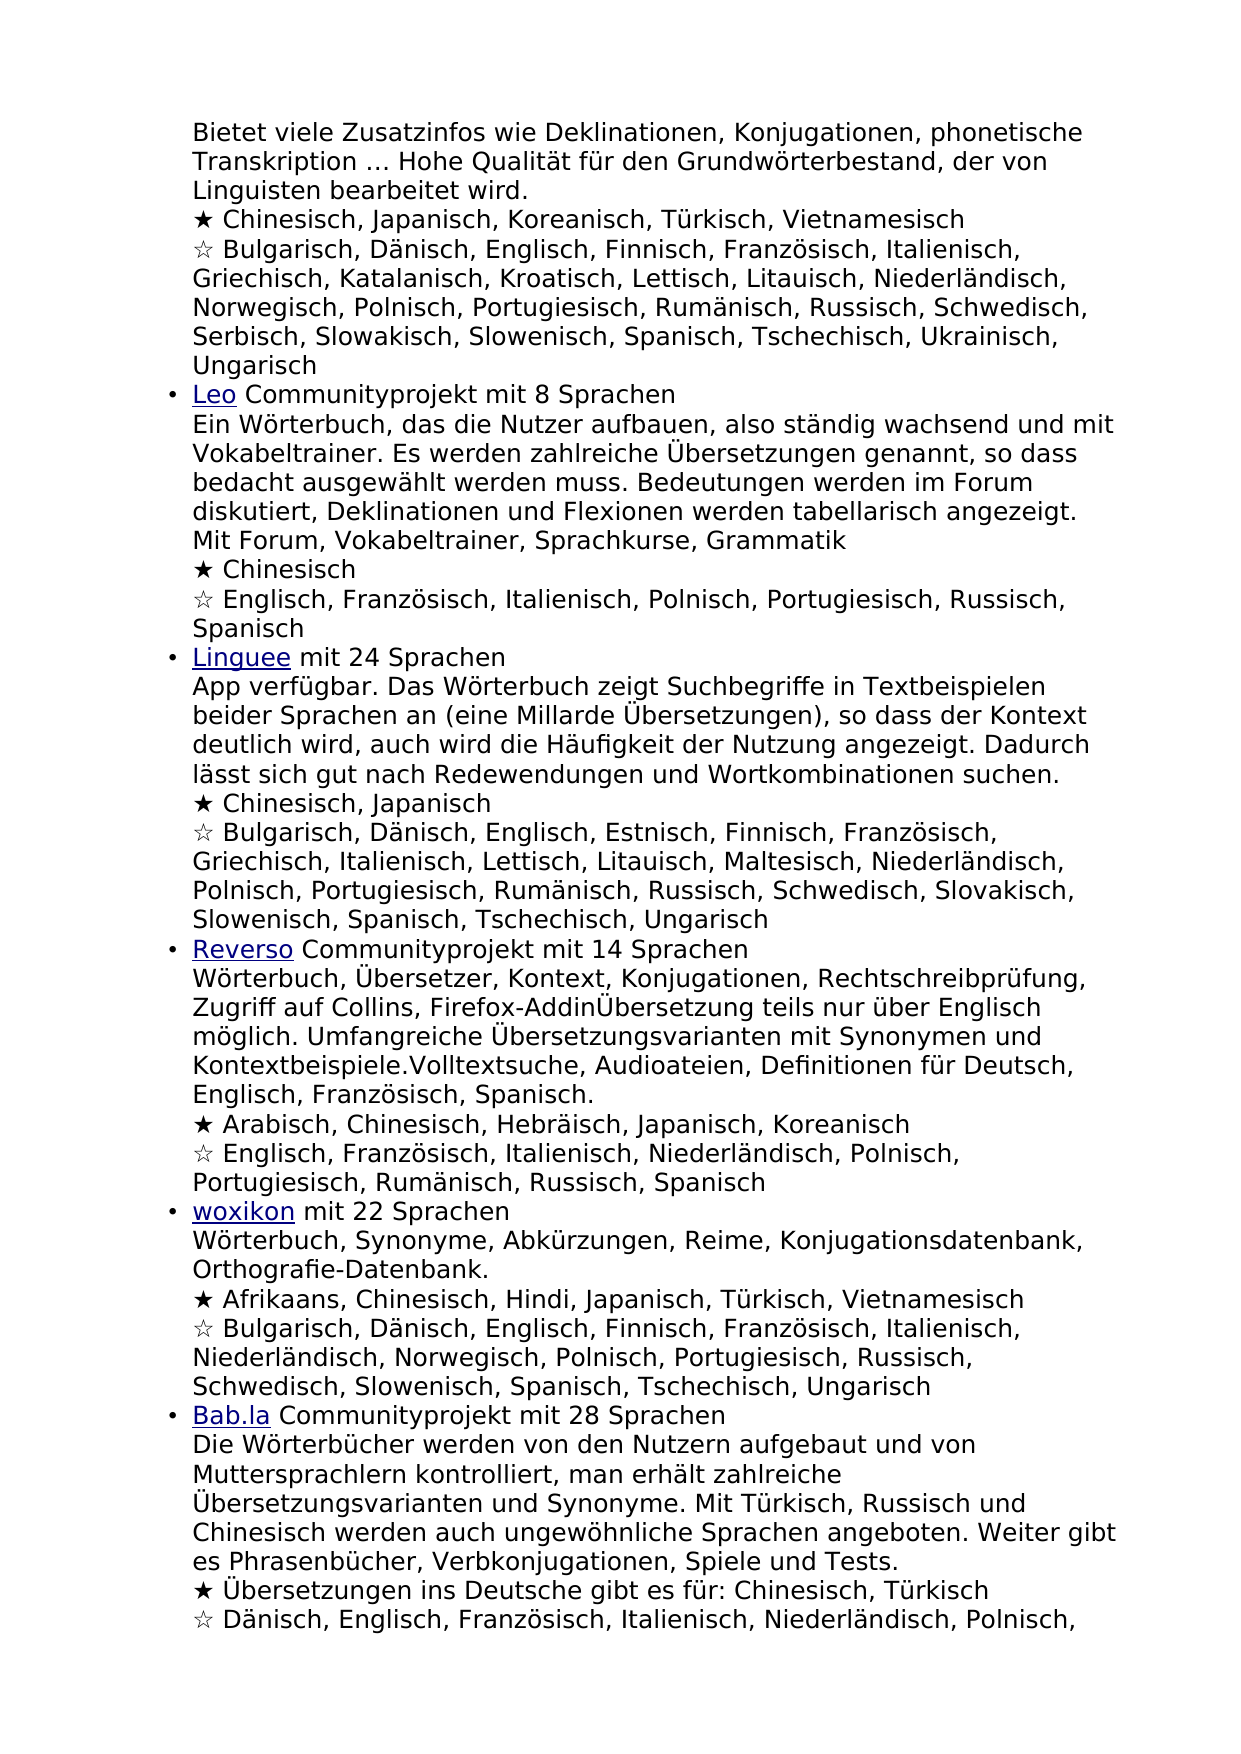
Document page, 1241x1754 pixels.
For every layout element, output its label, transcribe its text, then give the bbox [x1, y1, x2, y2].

list Linguee mit 24 Sprachen App verfügbar. Das Wörterbuch zeigt Suchbegriffe in Textbeispielen beider Sprachen an (eine Millarde Übersetzungen), so dass der Kontext deutlich wird, auch wird die Häufigkeit der Nutzung angezeigt. Dadurch lässt sich gut nach Redewendungen und Wortkombinationen suchen. ★ Chinesisch, Japanisch ☆ Bulgarisch, Dänisch, Englisch, Estnisch, Finnisch, Französisch, Griechisch, Italienisch, Lettisch, Litauisch, Maltesisch, Niederländisch, Polnisch, Portugiesisch, Rumänisch, Russisch, Schwedisch, Slovakisch, Slowenisch, Spanisch, Tschechisch, Ungarisch [177, 643, 1122, 935]
list Reverso Communityprojekt mit 14 Sprachen Wörterbuch, Übersetzer, Kontext, Konjugationen, Rechtschreibprüfung, Zugriff auf Collins, Firefox-AddinÜbersetzung teils nur über Englisch möglich. Umfangreiche Übersetzungsvarianten mit Synonymen und Kontextbeispiele.Volltextsuche, Audioateien, Definitionen für Deutsch, Englisch, Französisch, Spanisch. ★ Arabisch, Chinesisch, Hebräisch, Japanisch, Koreanisch ☆ Englisch, Französisch, Italienisch, Niederländisch, Polnisch, Portugiesisch, Rumänisch, Russisch, Spanisch [177, 935, 1122, 1197]
list Bab.la Communityprojekt mit 28 Sprachen Die Wörterbücher werden von den Nutzern aufgebaut und von Muttersprachlern kontrolliert, man erhält zahlreiche Übersetzungsvarianten und Synonyme. Mit Türkisch, Russisch und Chinesisch werden auch ungewöhnliche Sprachen angeboten. Weiter gibt es Phrasenbücher, Verbkonjugationen, Spiele und Tests. ★ Übersetzungen ins Deutsche gibt es für: Chinesisch, Türkisch ☆ Dänisch, Englisch, Französisch, Italienisch, Niederländisch, Polnisch, [177, 1401, 1122, 1635]
list Leo Communityprojekt mit 8 Sprachen Ein Wörterbuch, das die Nutzer aufbauen, also ständig wachsend und mit Vokabeltrainer. Es werden zahlreiche Übersetzungen genannt, so dass bedacht ausgewählt werden muss. Bedeutungen werden im Forum diskutiert, Deklinationen und Flexionen werden tabellarisch angezeigt. Mit Forum, Vokabeltrainer, Sprachkurse, Grammatik ★ Chinesisch ☆ Englisch, Französisch, Italienisch, Polnisch, Portugiesisch, Russisch, Spanisch [177, 381, 1122, 643]
list Bietet viele Zusatzinfos wie Deklinationen, Konjugationen, phonetische Transkription … Hohe Qualität für den Grundwörterbestand, der von Linguisten bearbeitet wird. ★ Chinesisch, Japanisch, Koreanisch, Türkisch, Vietnamesisch ☆ Bulgarisch, Dänisch, Englisch, Finnisch, Französisch, Italienisch, Griechisch, Katalanisch, Kroatisch, Lettisch, Litauisch, Niederländisch, Norwegisch, Polnisch, Portugiesisch, Rumänisch, Russisch, Schwedisch, Serbisch, Slowakisch, Slowenisch, Spanisch, Tschechisch, Ukrainisch, Ungarisch [177, 118, 1122, 381]
list woxikon mit 22 Sprachen Wörterbuch, Synonyme, Abkürzungen, Reime, Konjugationsdatenbank, Orthografie-Datenbank. ★ Afrikaans, Chinesisch, Hindi, Japanisch, Türkisch, Vietnamesisch ☆ Bulgarisch, Dänisch, Englisch, Finnisch, Französisch, Italienisch, Niederländisch, Norwegisch, Polnisch, Portugiesisch, Russisch, Schwedisch, Slowenisch, Spanisch, Tschechisch, Ungarisch [177, 1197, 1122, 1401]
